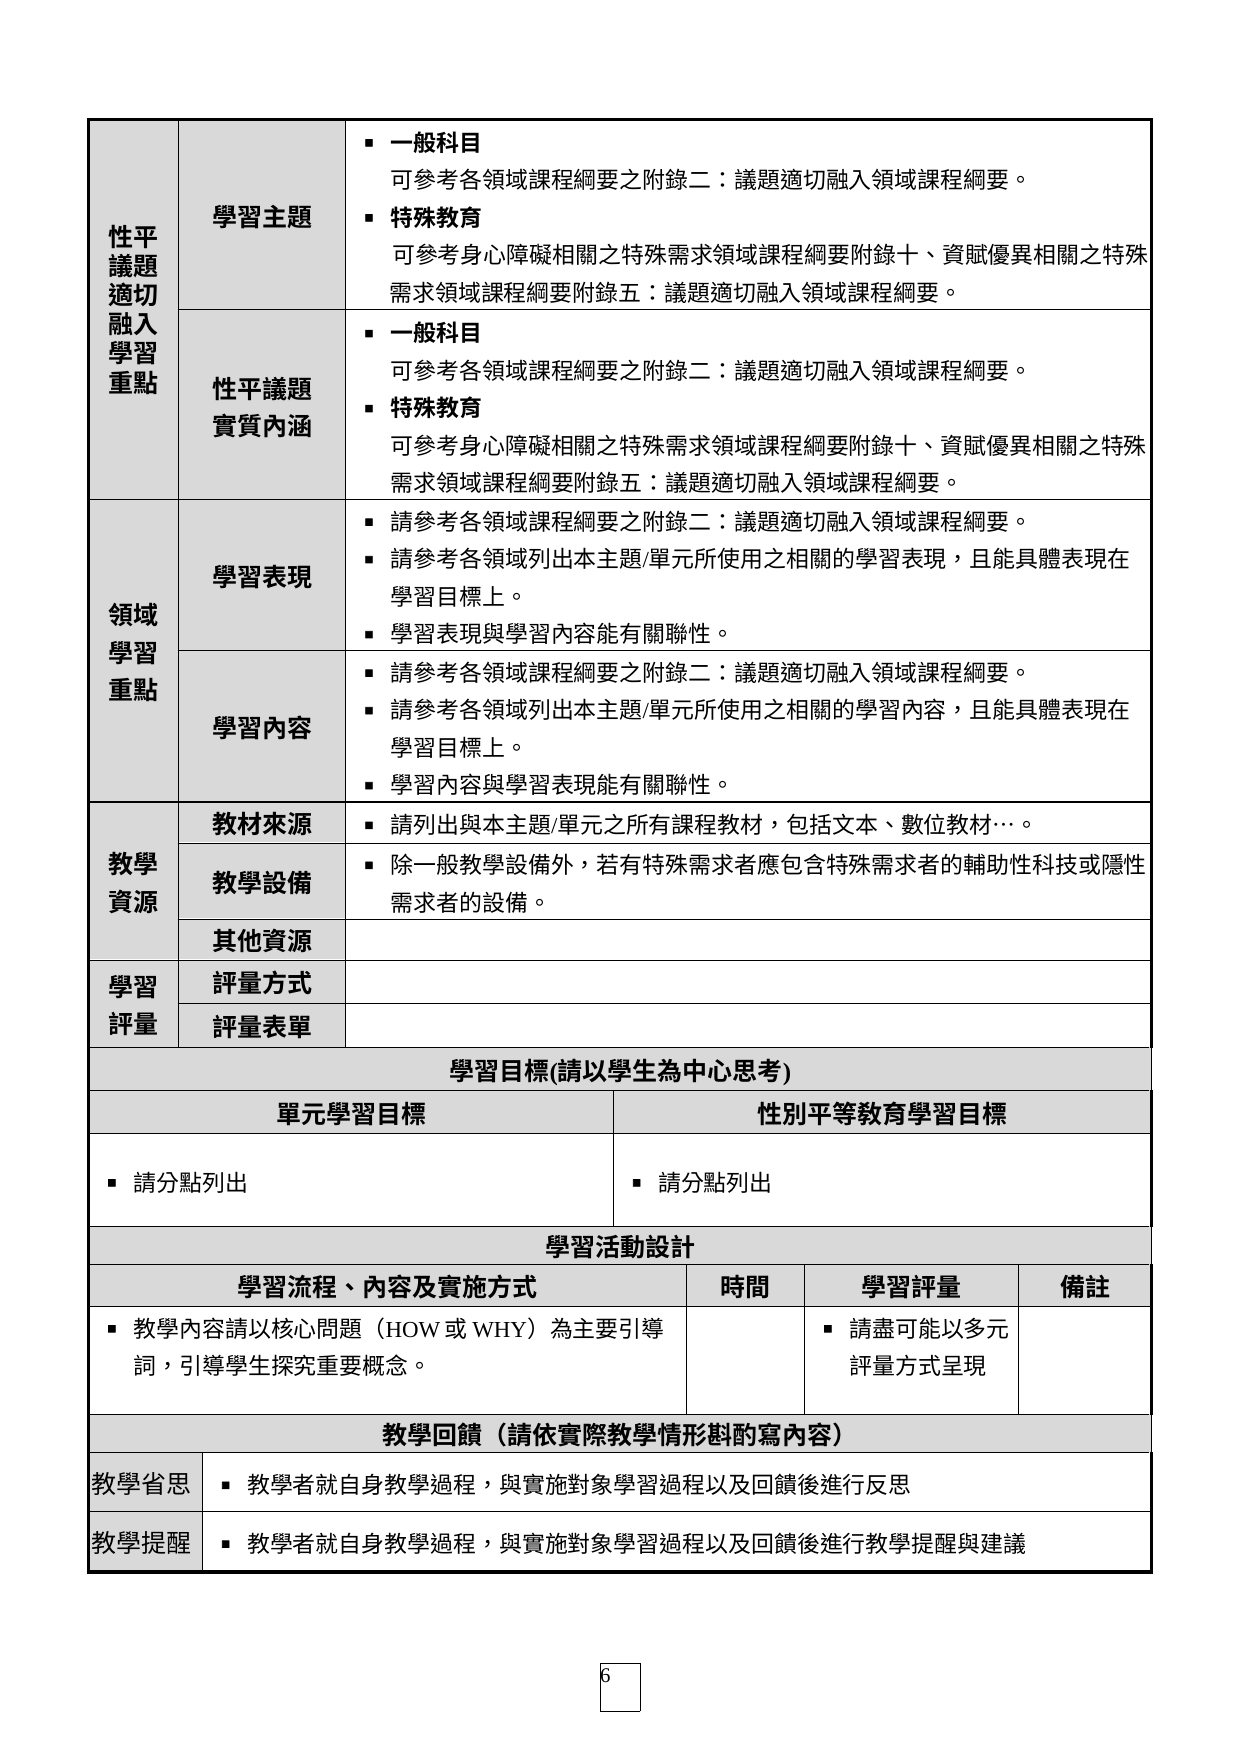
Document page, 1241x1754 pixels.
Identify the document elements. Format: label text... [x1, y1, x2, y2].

table_header 性平 議題 適切 融入 學習 重點 [90, 121, 178, 499]
table_cell 備註 [1019, 1264, 1150, 1306]
table_cell 性別平等敎育學習目標 [614, 1090, 1150, 1133]
table_cell 教材來源 [179, 803, 345, 842]
table_cell [346, 920, 1150, 959]
table_cell 時間 [687, 1265, 804, 1306]
table_cell [1019, 1307, 1150, 1414]
table_cell 學習內容 [179, 651, 345, 801]
table_cell 除一般教學設備外，若有特殊需求者應包含特殊需求者的輔助性科技或隱性需求者的設備。 [346, 844, 1150, 918]
table_cell 請分點列出 [614, 1134, 1150, 1226]
table_cell 領域 學習 重點 [90, 500, 178, 801]
table_cell 評量表單 [179, 1004, 345, 1047]
table_header 一般科目 可參考各領域課程綱要之附錄二：議題適切融入領域課程綱要。 特殊教育 可參考身心障礙相關之特殊需求領域課程綱要附錄十、資賦優異相關之特殊需求領域課程綱要附錄五：議題適切融入領域課程綱要。 [346, 121, 1150, 309]
table_cell 教學設備 [179, 844, 345, 918]
table_cell 請盡可能以多元評量方式呈現 [805, 1307, 1018, 1414]
table_cell 請參考各領域課程綱要之附錄二：議題適切融入領域課程綱要。 請參考各領域列出本主題/單元所使用之相關的學習表現，且能具體表現在學習目標上。 學習表現與學習內容能有關聯性。 [346, 500, 1150, 650]
table_cell 單元學習目標 [90, 1091, 613, 1133]
table_cell 學習流程、內容及實施方式 [90, 1265, 686, 1306]
table_cell 教學內容請以核心問題（HOW或WHY）為主要引導詞，引導學生探究重要概念。 [90, 1307, 686, 1414]
table_cell 教學者就自身教學過程，與實施對象學習過程以及回饋後進行教學提醒與建議 [203, 1512, 1150, 1570]
table_cell 請分點列出 [90, 1134, 613, 1226]
table_cell 請參考各領域課程綱要之附錄二：議題適切融入領域課程綱要。 請參考各領域列出本主題/單元所使用之相關的學習內容，且能具體表現在學習目標上。 學習內容與學習表現能有關聯性。 [346, 651, 1150, 801]
table_cell 學習目標(請以學生為中心思考) [90, 1047, 1151, 1090]
table_cell 教學省思 [90, 1453, 202, 1511]
table_cell 其他資源 [179, 920, 345, 959]
table_cell 學習活動設計 [90, 1226, 1151, 1264]
table_header 學習主題 [179, 121, 345, 309]
table_cell [687, 1307, 804, 1414]
table_cell 評量方式 [179, 961, 345, 1003]
table_cell 教學者就自身教學過程，與實施對象學習過程以及回饋後進行反思 [203, 1452, 1150, 1511]
table_cell 一般科目 可參考各領域課程綱要之附錄二：議題適切融入領域課程綱要。 特殊教育 可參考身心障礙相關之特殊需求領域課程綱要附錄十、資賦優異相關之特殊需求領域課程綱要附錄五：議題適切融入領域課程綱要。 [346, 310, 1150, 499]
table_cell 請列出與本主題/單元之所有課程教材，包括文本、數位教材…。 [346, 803, 1150, 842]
table_cell 學習表現 [179, 500, 345, 650]
table_cell [346, 1004, 1150, 1047]
table_cell 學習評量 [805, 1265, 1018, 1306]
table_cell 學習 評量 [90, 961, 178, 1047]
table_cell 教學 資源 [90, 803, 178, 959]
table_cell 教學提醒 [90, 1512, 202, 1570]
table_cell 性平議題 實質內涵 [179, 310, 345, 499]
table_cell 教學回饋（請依實際教學情形斟酌寫內容） [90, 1414, 1151, 1452]
table_cell [346, 961, 1150, 1003]
